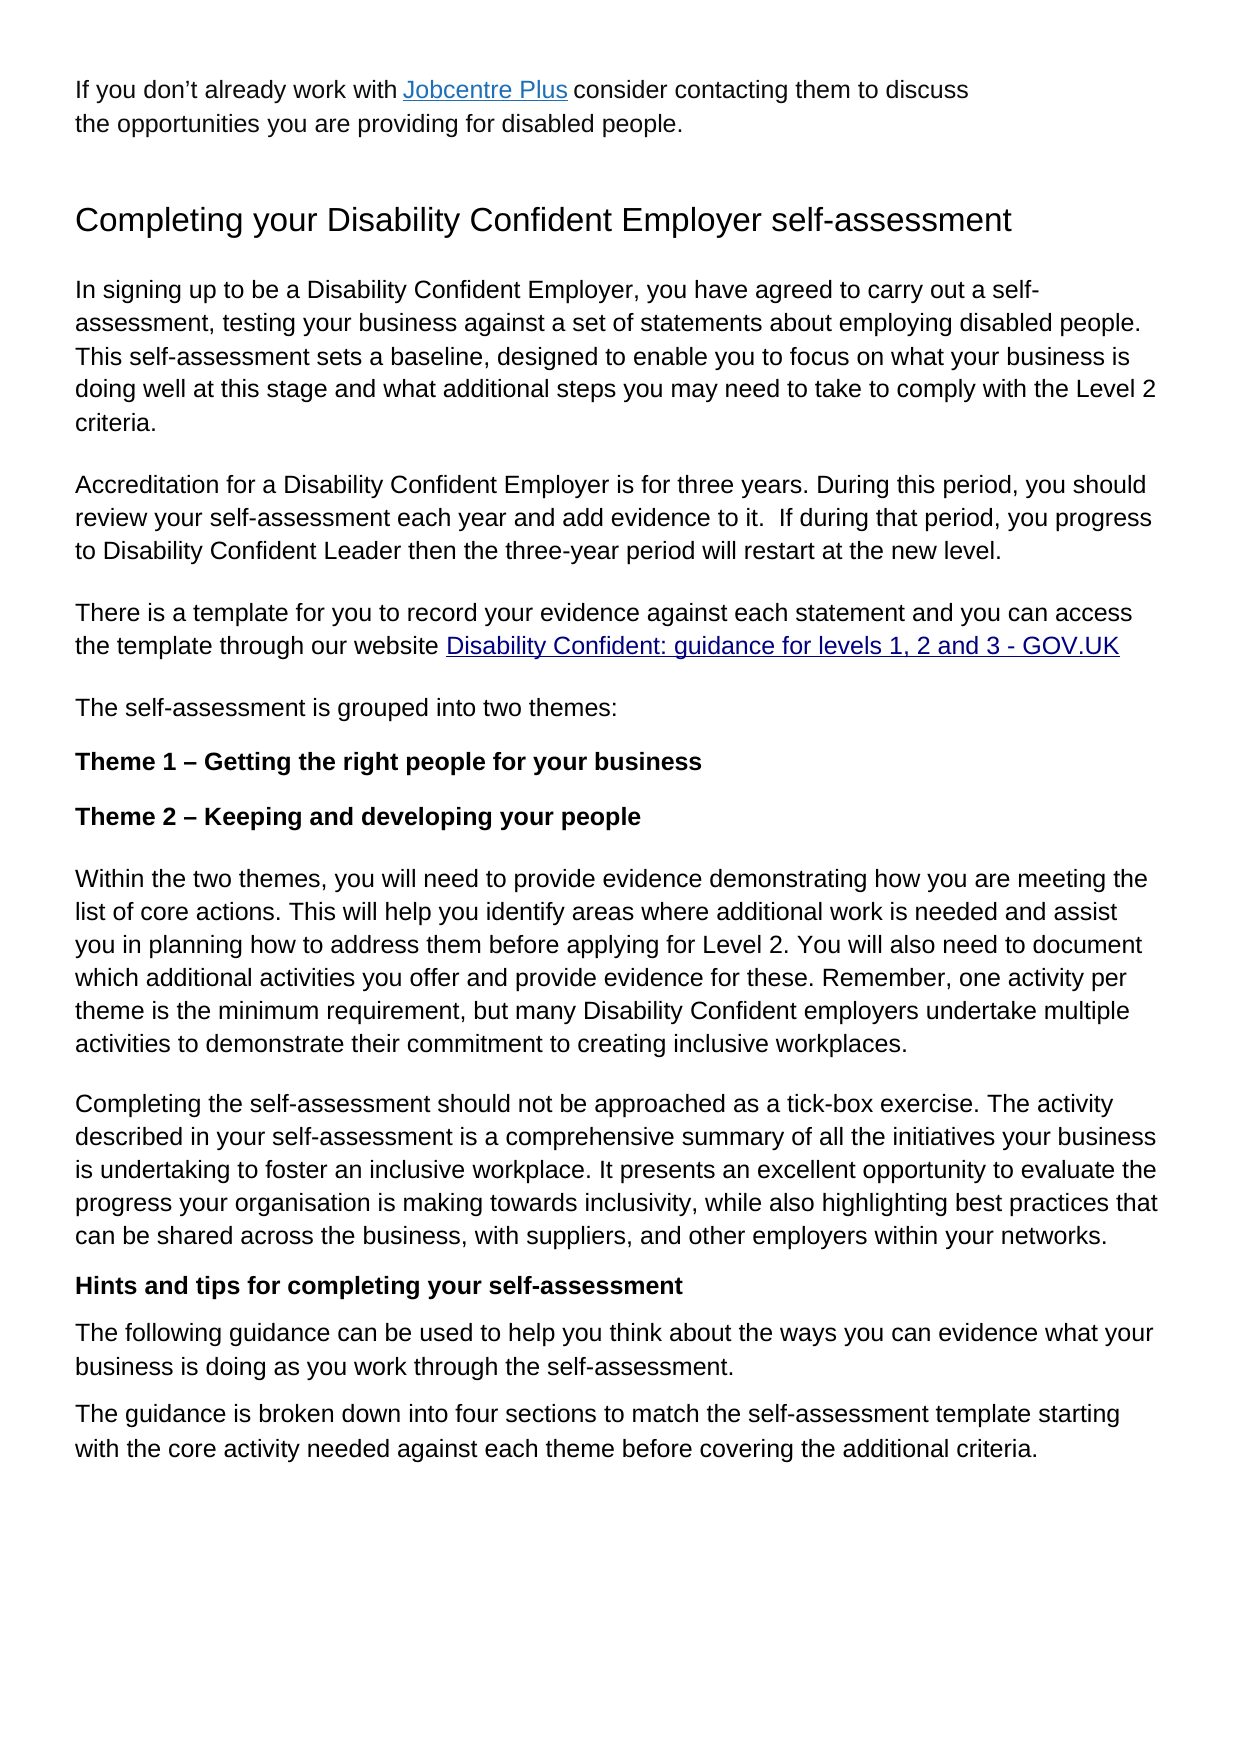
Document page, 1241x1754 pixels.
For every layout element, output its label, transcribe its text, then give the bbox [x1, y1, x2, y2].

text Hints and tips for completing your self-assessment [75, 1271, 1165, 1299]
text Within the two themes, you will need to provide evidence demonstrating how you are meeting the list of core actions. This will help you identify areas where additional work is needed and assist you in planning how to address them before applying for Level 2. You will also need to document which additional activities you offer and provide evidence for these. Remember, one activity per theme is the minimum requirement, but many Disability Confident employers undertake multiple activities to demonstrate their commitment to creating inclusive workplaces. [75, 864, 1165, 1058]
text The guidance is broken down into four sections to match the self-assessment template starting with the core activity needed against each theme before covering the additional criteria. [75, 1399, 1165, 1462]
subtitle Theme 1 – Getting the right people for your business [75, 747, 1165, 776]
text The self-assessment is grouped into two themes: [75, 693, 1165, 722]
text Completing the self-assessment should not be approached as a tick-box exercise. The activity described in your self-assessment is a comprehensive summary of all the initiatives your business is undertaking to foster an inclusive workplace. It presents an excellent opportunity to evaluate the progress your organisation is making towards inclusivity, while also highlighting best practices that can be shared across the business, with suppliers, and other employers within your networks. [75, 1089, 1165, 1250]
subtitle Completing your Disability Confident Employer self-assessment [75, 200, 1165, 239]
text There is a template for you to record your evidence against each statement and you can access the template through our website Disability Confident: guidance for levels 1, 2 and 3 - GOV.UK [75, 598, 1165, 660]
text The following guidance can be used to help you think about the ways you can evidence what your business is doing as you work through the self-assessment. [75, 1318, 1165, 1381]
subtitle Theme 2 – Keeping and developing your people [75, 802, 1165, 831]
text If you don’t already work with Jobcentre Plus consider contacting them to discuss the opportunities you are providing for disabled people. [75, 75, 1165, 138]
text Accreditation for a Disability Confident Employer is for three years. During this period, you should review your self-assessment each year and add evidence to it. If during that period, you progress to Disability Confident Leader then the three-year period will restart at the new level. [75, 470, 1165, 564]
text In signing up to be a Disability Confident Employer, you have agreed to carry out a self-assessment, testing your business against a set of statements about employing disabled people. This self-assessment sets a baseline, designed to enable you to focus on what your business is doing well at this stage and what additional steps you may need to take to comply with the Level 2 criteria. [75, 275, 1165, 436]
